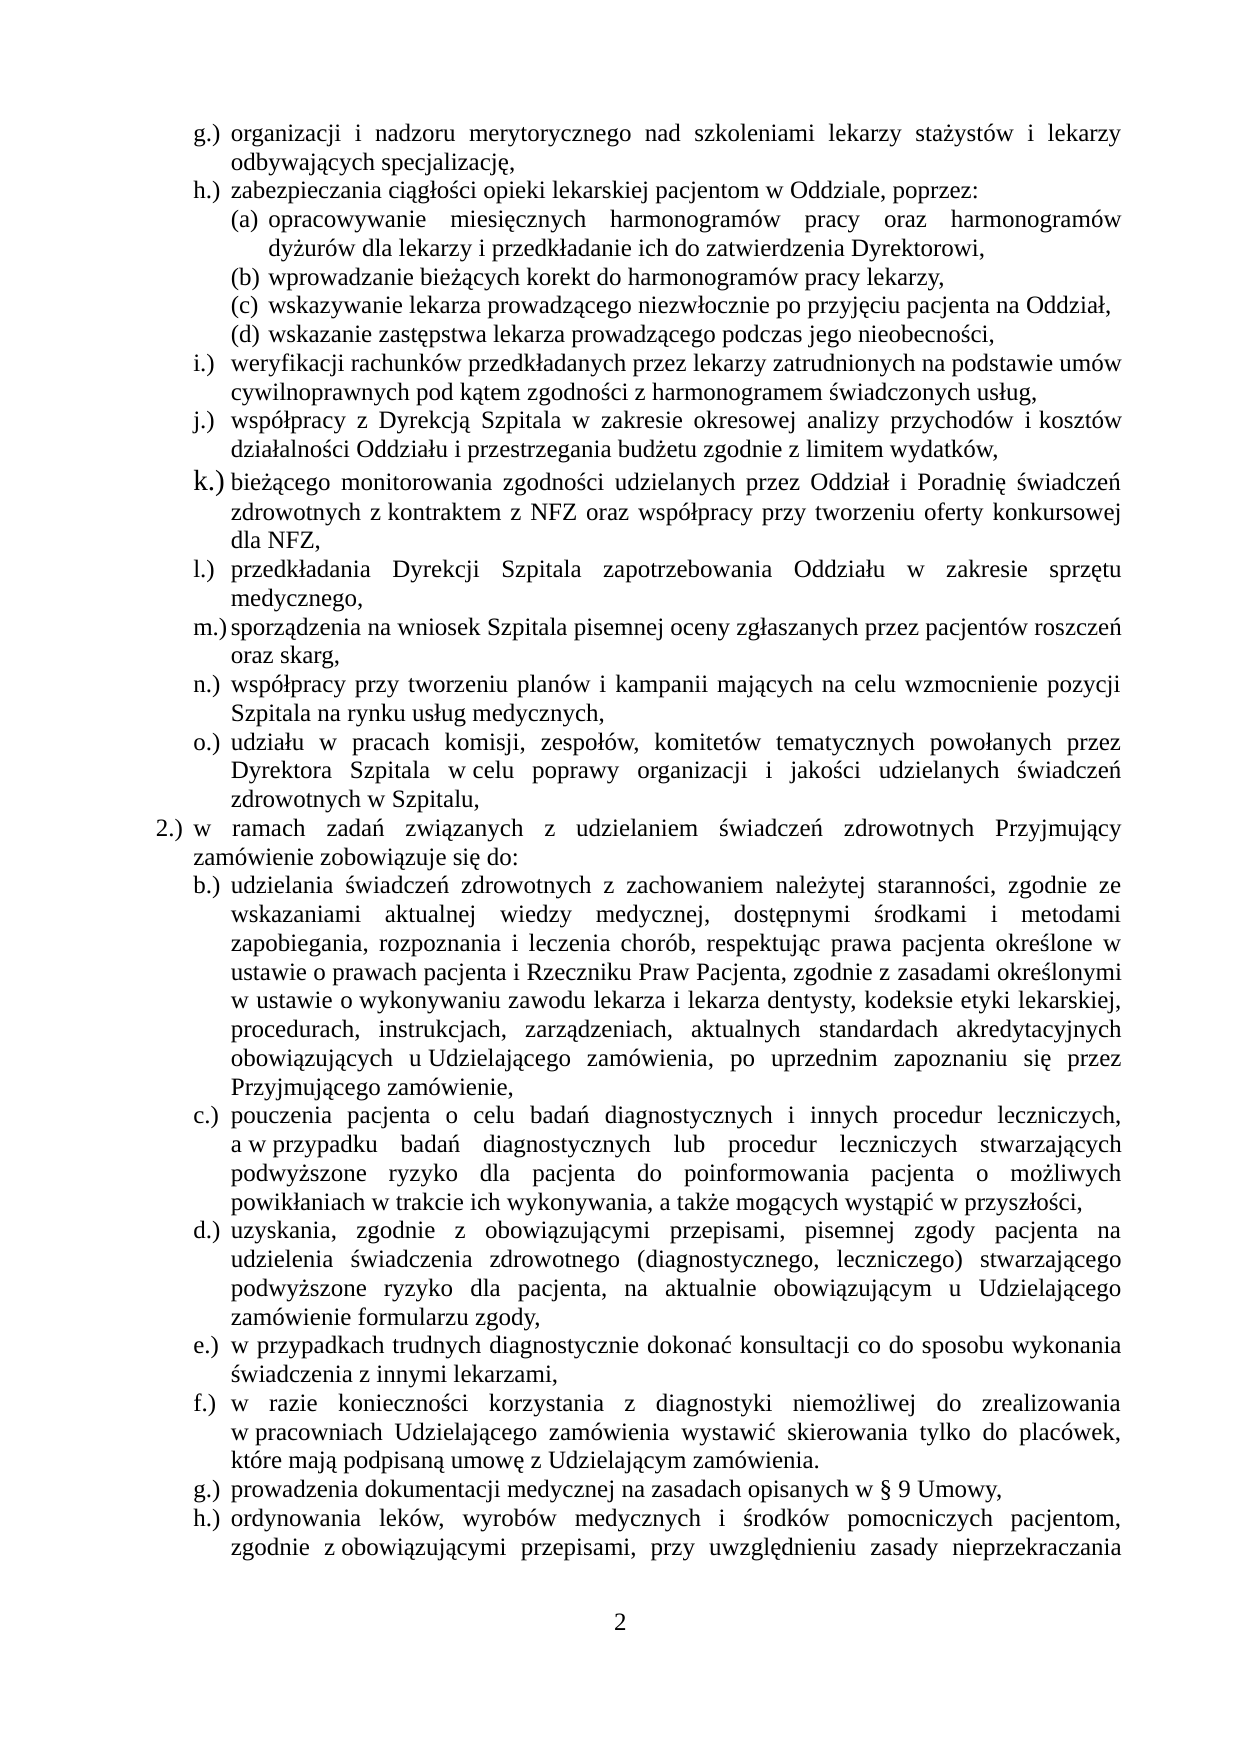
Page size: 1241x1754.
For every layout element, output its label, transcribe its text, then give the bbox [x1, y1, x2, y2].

list pouczenia pacjenta o celu badań diagnostycznych i innych procedur leczniczych, a w przypadku badań diagnostycznych lub procedur leczniczych stwarzających podwyższone ryzyko dla pacjenta do poinformowania pacjenta o możliwych powikłaniach w trakcie ich wykonywania, a także mogących wystąpić w przyszłości, [193, 1100, 1122, 1215]
list ordynowania leków, wyrobów medycznych i środków pomocniczych pacjentom, zgodnie z obowiązującymi przepisami, przy uwzględnieniu zasady nieprzekraczania [193, 1503, 1122, 1560]
list w razie konieczności korzystania z diagnostyki niemożliwej do zrealizowania w pracowniach Udzielającego zamówienia wystawić skierowania tylko do placówek, które mają podpisaną umowę z Udzielającym zamówienia. [193, 1388, 1122, 1474]
list bieżącego monitorowania zgodności udzielanych przez Oddział i Poradnię świadczeń zdrowotnych z kontraktem z NFZ oraz współpracy przy tworzeniu oferty konkursowej dla NFZ, [193, 463, 1122, 554]
list opracowywanie miesięcznych harmonogramów pracy oraz harmonogramów dyżurów dla lekarzy i przedkładanie ich do zatwierdzenia Dyrektorowi, [231, 204, 1122, 262]
list sporządzenia na wniosek Szpitala pisemnej oceny zgłaszanych przez pacjentów roszczeń oraz skarg, [193, 612, 1122, 669]
list uzyskania, zgodnie z obowiązującymi przepisami, pisemnej zgody pacjenta na udzielenia świadczenia zdrowotnego (diagnostycznego, leczniczego) stwarzającego podwyższone ryzyko dla pacjenta, na aktualnie obowiązującym u Udzielającego zamówienie formularzu zgody, [193, 1215, 1122, 1330]
list w przypadkach trudnych diagnostycznie dokonać konsultacji co do sposobu wykonania świadczenia z innymi lekarzami, [193, 1330, 1122, 1388]
list współpracy z Dyrekcją Szpitala w zakresie okresowej analizy przychodów i kosztów działalności Oddziału i przestrzegania budżetu zgodnie z limitem wydatków, [193, 406, 1122, 463]
list zabezpieczania ciągłości opieki lekarskiej pacjentom w Oddziale, poprzez: [193, 176, 1122, 204]
list wskazanie zastępstwa lekarza prowadzącego podczas jego nieobecności, [231, 319, 1122, 348]
list udziału w pracach komisji, zespołów, komitetów tematycznych powołanych przez Dyrektora Szpitala w celu poprawy organizacji i jakości udzielanych świadczeń zdrowotnych w Szpitalu, [193, 727, 1122, 813]
list organizacji i nadzoru merytorycznego nad szkoleniami lekarzy stażystów i lekarzy odbywających specjalizację, [193, 118, 1122, 176]
list prowadzenia dokumentacji medycznej na zasadach opisanych w § 9 Umowy, [193, 1474, 1122, 1503]
list udzielania świadczeń zdrowotnych z zachowaniem należytej staranności, zgodnie ze wskazaniami aktualnej wiedzy medycznej, dostępnymi środkami i metodami zapobiegania, rozpoznania i leczenia chorób, respektując prawa pacjenta określone w ustawie o prawach pacjenta i Rzeczniku Praw Pacjenta, zgodnie z zasadami określonymi w ustawie o wykonywaniu zawodu lekarza i lekarza dentysty, kodeksie etyki lekarskiej, procedurach, instrukcjach, zarządzeniach, aktualnych standardach akredytacyjnych obowiązujących u Udzielającego zamówienia, po uprzednim zapoznaniu się przez Przyjmującego zamówienie, [193, 870, 1122, 1100]
list w ramach zadań związanych z udzielaniem świadczeń zdrowotnych Przyjmujący zamówienie zobowiązuje się do: [156, 813, 1122, 870]
list przedkładania Dyrekcji Szpitala zapotrzebowania Oddziału w zakresie sprzętu medycznego, [193, 554, 1122, 612]
list wskazywanie lekarza prowadzącego niezwłocznie po przyjęciu pacjenta na Oddział, [231, 291, 1122, 319]
list współpracy przy tworzeniu planów i kampanii mających na celu wzmocnienie pozycji Szpitala na rynku usług medycznych, [193, 669, 1122, 727]
list wprowadzanie bieżących korekt do harmonogramów pracy lekarzy, [231, 262, 1122, 291]
list weryfikacji rachunków przedkładanych przez lekarzy zatrudnionych na podstawie umów cywilnoprawnych pod kątem zgodności z harmonogramem świadczonych usług, [193, 348, 1122, 406]
